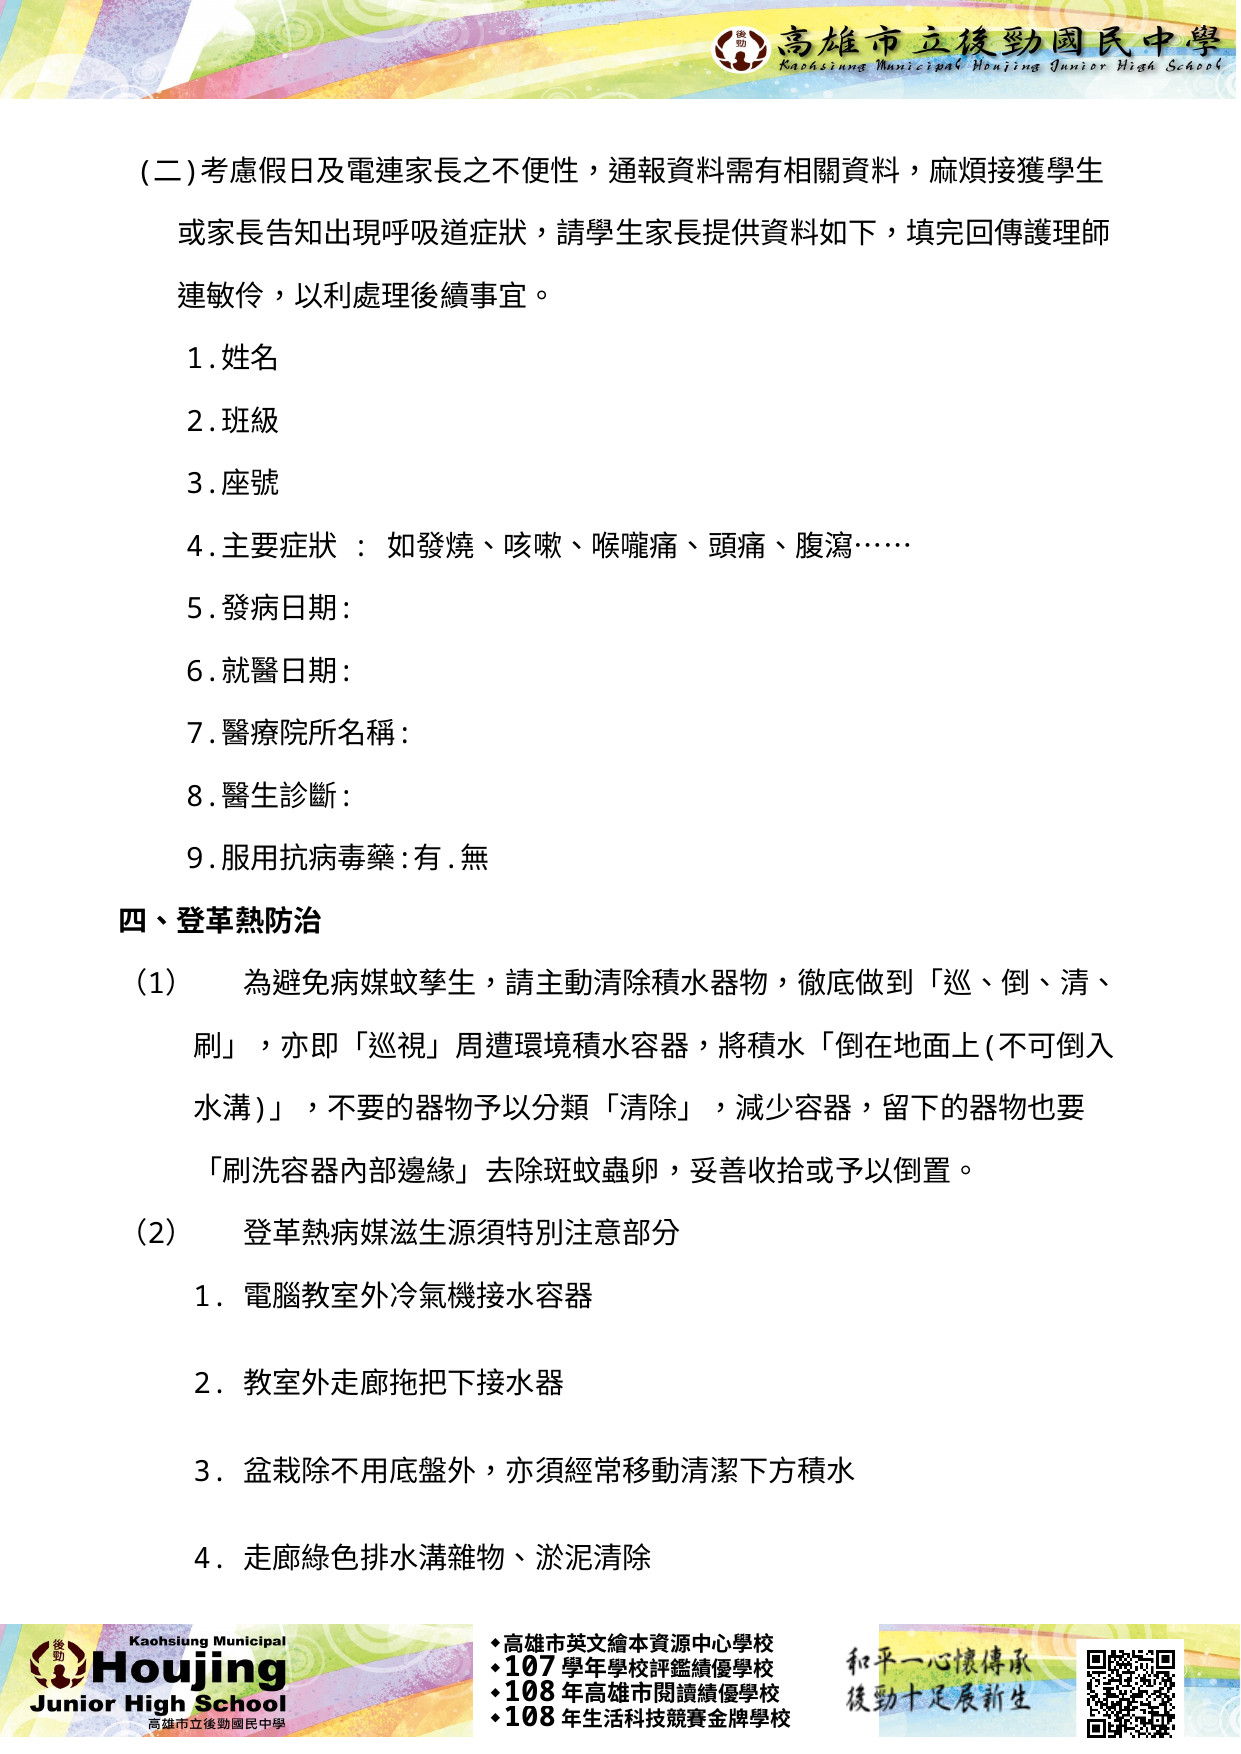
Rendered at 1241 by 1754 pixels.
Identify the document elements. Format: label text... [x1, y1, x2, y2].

list 電腦教室外冷氣機接水容器 [193, 1252, 1122, 1314]
text 5.發病日期: [186, 564, 1122, 627]
text 6.就醫日期: [186, 627, 1122, 689]
list 走廊綠色排水溝雜物、淤泥清除 [193, 1514, 1122, 1577]
text 8.醫生診斷: [186, 752, 1122, 814]
list 為避免病媒蚊孳生，請主動清除積水器物，徹底做到「巡、倒、清、刷」，亦即「巡視」周遭環境積水容器，將積水「倒在地面上(不可倒入水溝)」，不要的器物予以分類「清除」，減少容器，留下的器物也要「刷洗容器內部邊緣」去除斑蚊蟲卵，妥善收拾或予以倒置。 [118, 939, 1122, 1189]
text 1.姓名 [186, 314, 1122, 377]
text 4.主要症狀 : 如發燒、咳嗽、喉嚨痛、頭痛、腹瀉…… [186, 502, 1122, 564]
text 7.醫療院所名稱: [186, 689, 1122, 752]
text 2.班級 [186, 377, 1122, 439]
list 登革熱病媒滋生源須特別注意部分 [118, 1189, 1122, 1252]
text 3.座號 [186, 439, 1122, 502]
text 四、登革熱防治 [118, 877, 1122, 939]
text 9.服用抗病毒藥:有.無 [186, 814, 1122, 877]
list 教室外走廊拖把下接水器 [193, 1339, 1122, 1402]
text (二)考慮假日及電連家長之不便性，通報資料需有相關資料，麻煩接獲學生或家長告知出現呼吸道症狀，請學生家長提供資料如下，填完回傳護理師連敏伶，以利處理後續事宜。 [118, 127, 1122, 314]
list 盆栽除不用底盤外，亦須經常移動清潔下方積水 [193, 1427, 1122, 1489]
